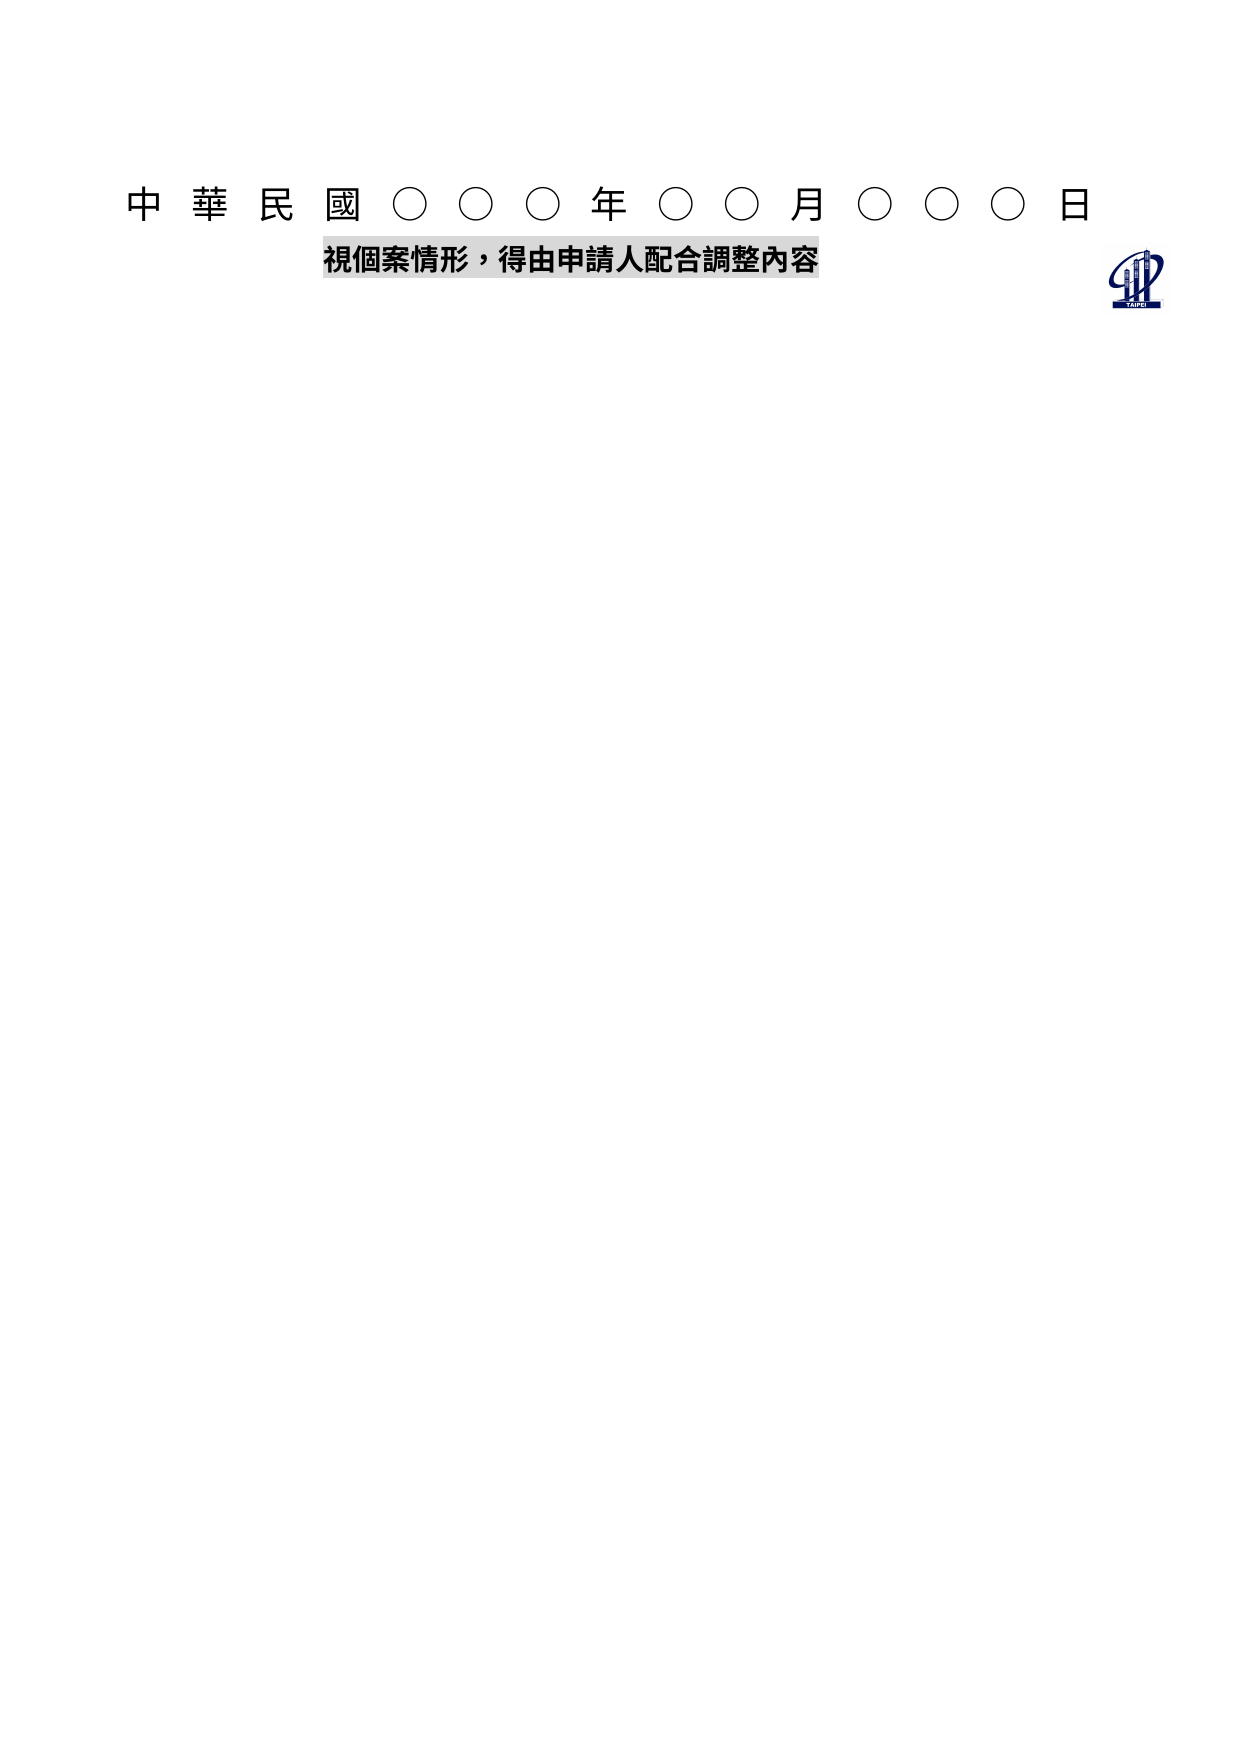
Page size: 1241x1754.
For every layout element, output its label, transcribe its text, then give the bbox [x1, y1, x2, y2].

text 中華民國○○○年○○月○○○日 [125, 164, 1094, 303]
text 視個案情形，得由申請人配合調整內容 [261, 236, 881, 278]
picture [1100, 243, 1171, 316]
